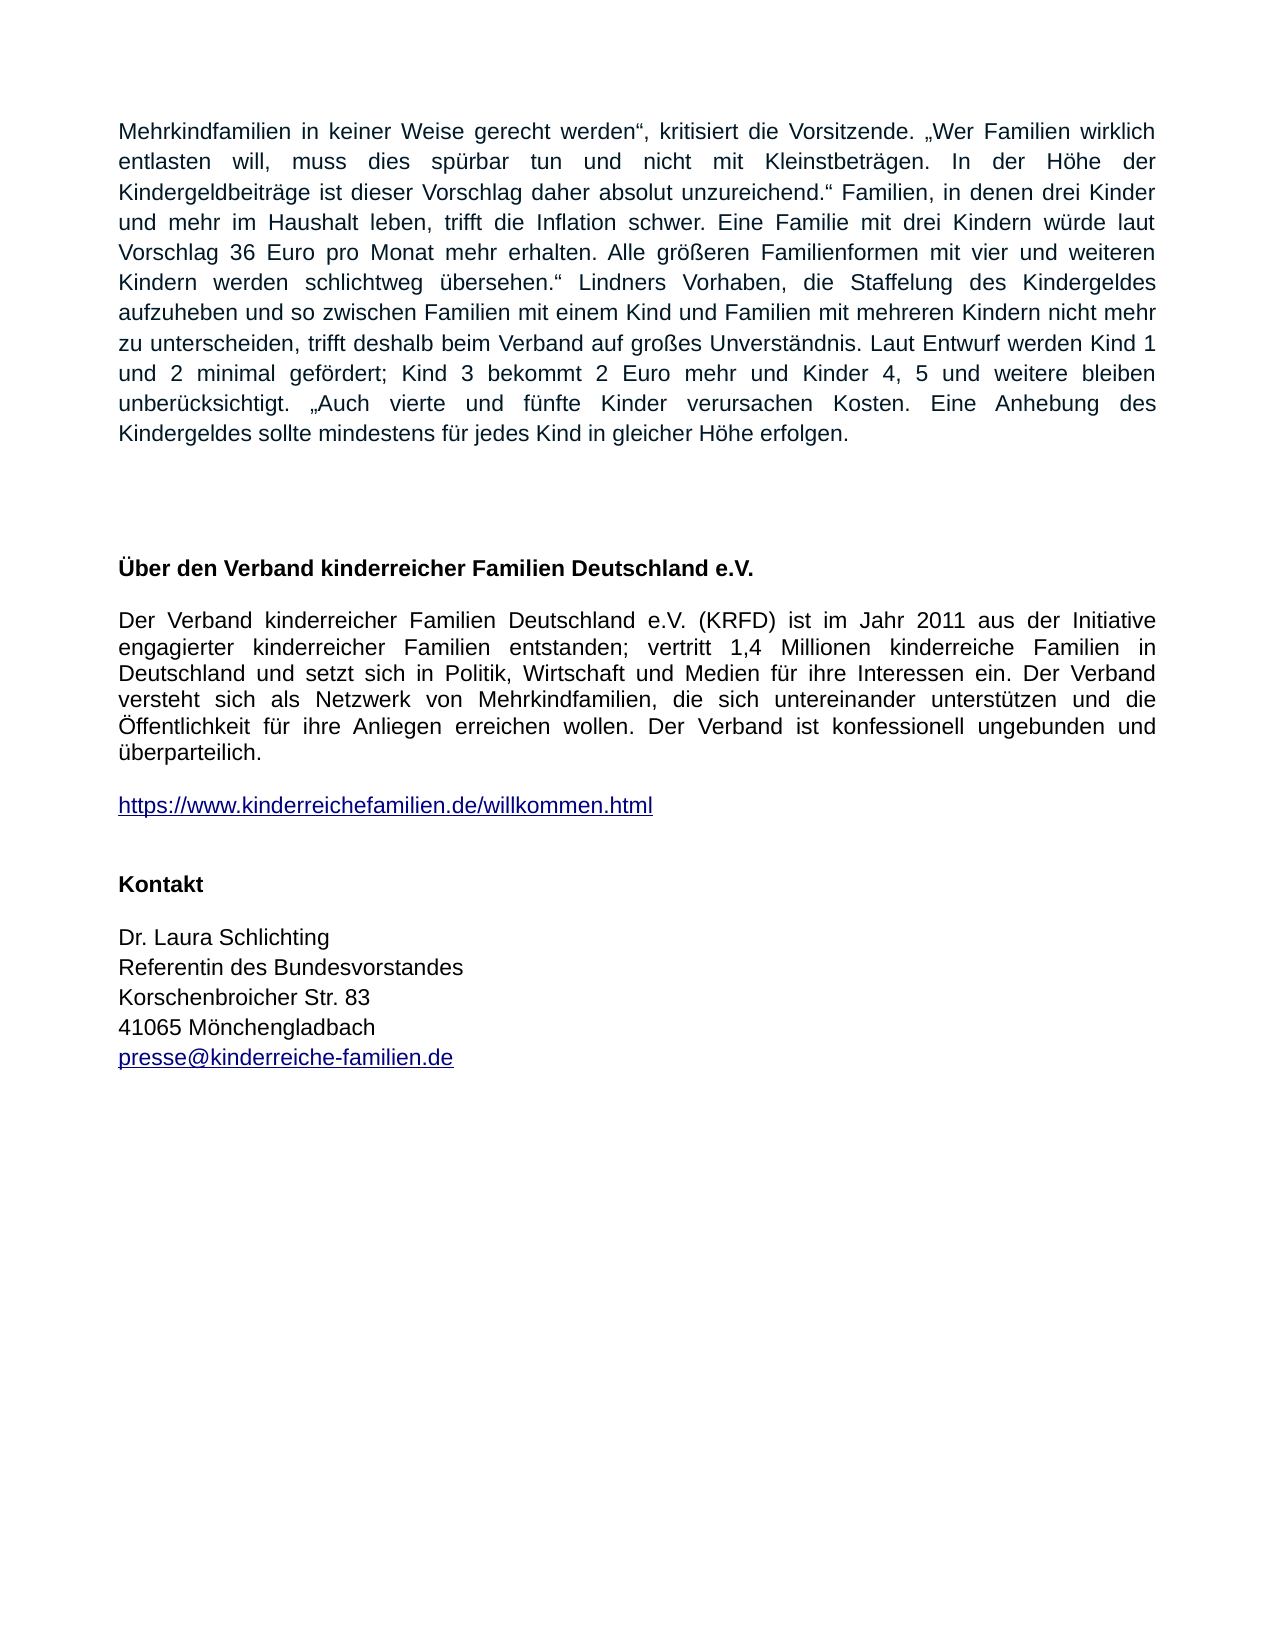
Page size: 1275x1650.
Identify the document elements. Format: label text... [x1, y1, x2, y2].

text Mehrkindfamilien in keiner Weise gerecht werden“, kritisiert die Vorsitzende. „Wer Familien wirklich entlasten will, muss dies spürbar tun und nicht mit Kleinstbeträgen. In der Höhe der Kindergeldbeiträge ist dieser Vorschlag daher absolut unzureichend.“ Familien, in denen drei Kinder und mehr im Haushalt leben, trifft die Inflation schwer. Eine Familie mit drei Kindern würde laut Vorschlag 36 Euro pro Monat mehr erhalten. Alle größeren Familienformen mit vier und weiteren Kindern werden schlichtweg übersehen.“ Lindners Vorhaben, die Staffelung des Kindergeldes aufzuheben und so zwischen Familien mit einem Kind und Familien mit mehreren Kindern nicht mehr zu unterscheiden, trifft deshalb beim Verband auf großes Unverständnis. Laut Entwurf werden Kind 1 und 2 minimal gefördert; Kind 3 bekommt 2 Euro mehr und Kinder 4, 5 und weitere bleiben unberücksichtigt. „Auch vierte und fünfte Kinder verursachen Kosten. Eine Anhebung des Kindergeldes sollte mindestens für jedes Kind in gleicher Höhe erfolgen. [118, 118, 1157, 447]
text https://www.kinderreichefamilien.de/willkommen.html [118, 792, 1157, 818]
text Dr. Laura Schlichting Referentin des Bundesvorstandes Korschenbroicher Str. 83 41065 Mönchengladbach presse@kinderreiche-familien.de [118, 923, 1157, 1071]
text Der Verband kinderreicher Familien Deutschland e.V. (KRFD) ist im Jahr 2011 aus der Initiative engagierter kinderreicher Familien entstanden; vertritt 1,4 Millionen kinderreiche Familien in Deutschland und setzt sich in Politik, Wirtschaft und Medien für ihre Interessen ein. Der Verband versteht sich als Netzwerk von Mehrkindfamilien, die sich untereinander unterstützen und die Öffentlichkeit für ihre Anliegen erreichen wollen. Der Verband ist konfessionell ungebunden und überparteilich. [118, 607, 1157, 765]
text Über den Verband kinderreicher Familien Deutschland e.V. [118, 554, 1157, 581]
text Kontakt [118, 871, 1157, 897]
